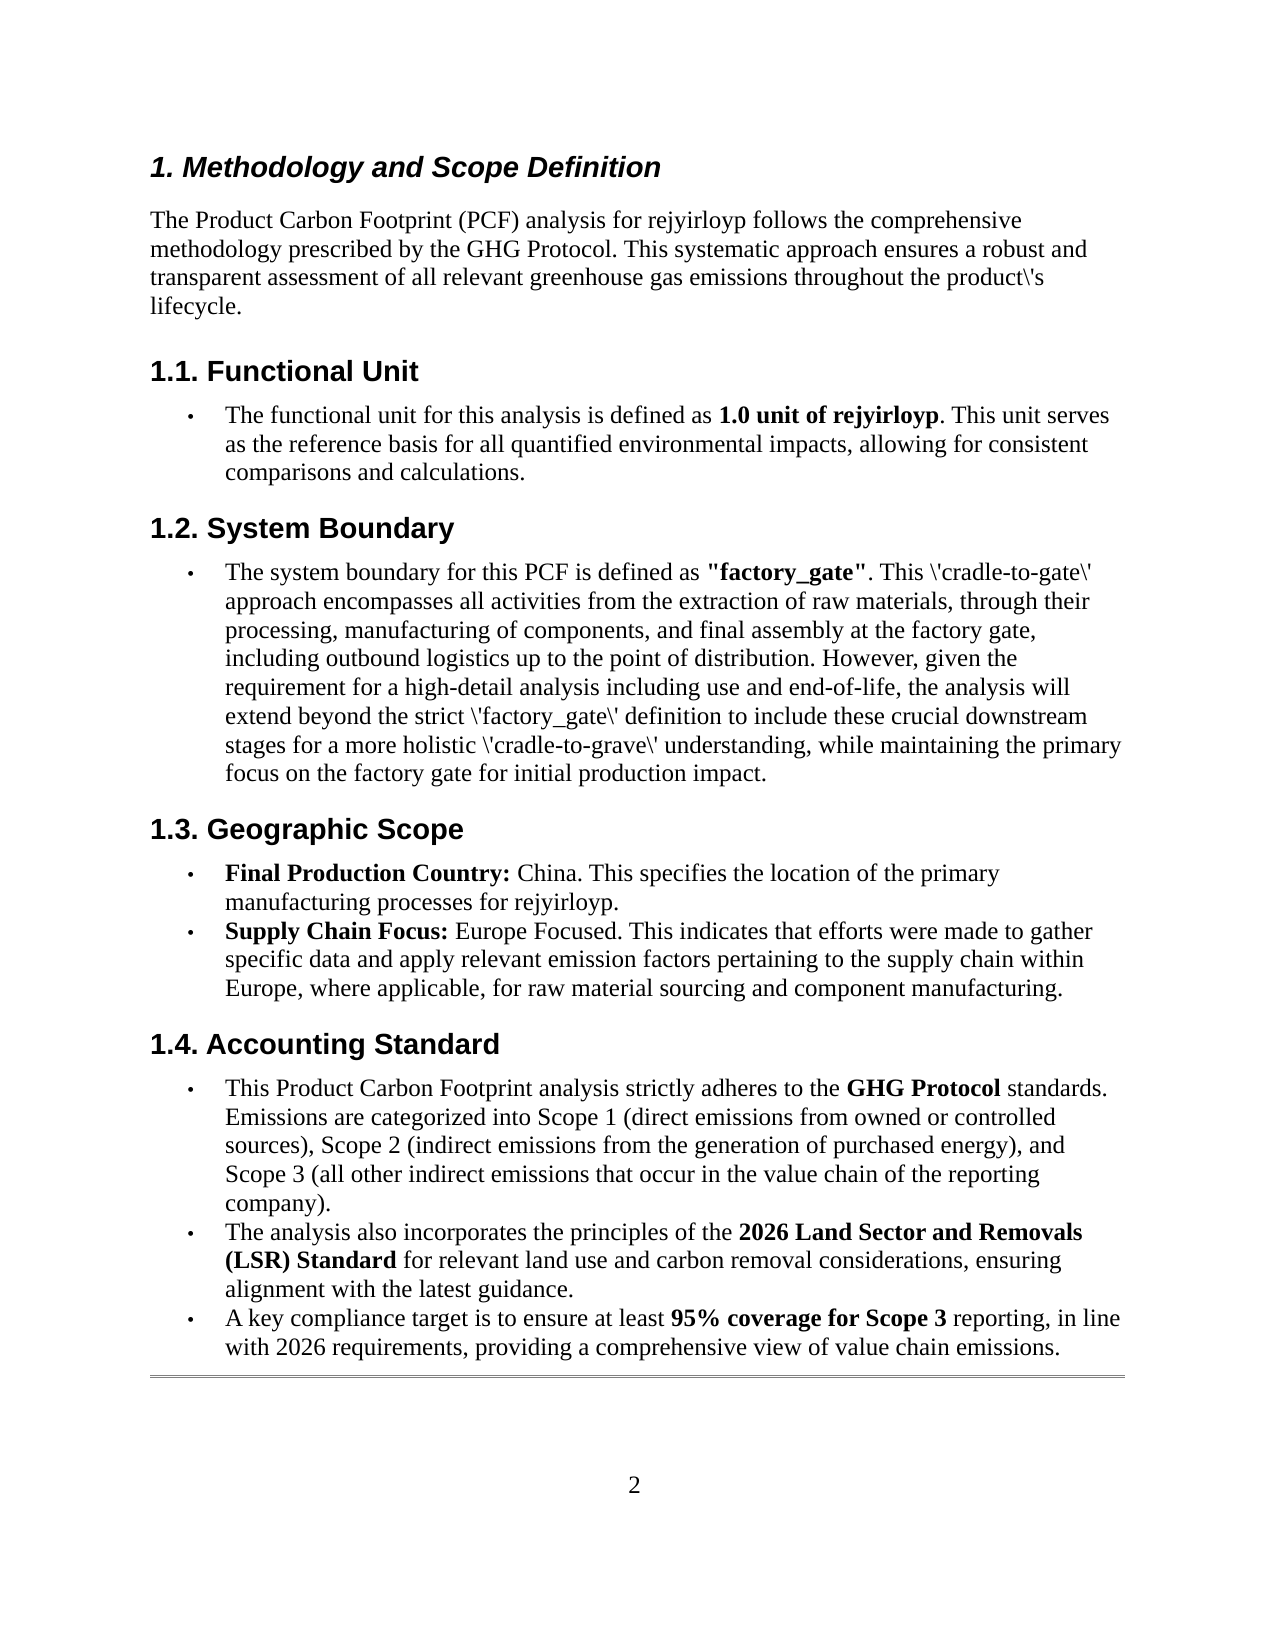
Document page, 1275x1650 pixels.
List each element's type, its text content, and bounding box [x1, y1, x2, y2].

list Final Production Country: China. This specifies the location of the primary manufacturing processes for rejyirloyp. [187, 858, 1125, 916]
subtitle 1.1. Functional Unit [150, 354, 1125, 387]
text The Product Carbon Footprint (PCF) analysis for rejyirloyp follows the comprehensive methodology prescribed by the GHG Protocol. This systematic approach ensures a robust and transparent assessment of all relevant greenhouse gas emissions throughout the product\'s lifecycle. [150, 205, 1125, 320]
list This Product Carbon Footprint analysis strictly adheres to the GHG Protocol standards. Emissions are categorized into Scope 1 (direct emissions from owned or controlled sources), Scope 2 (indirect emissions from the generation of purchased energy), and Scope 3 (all other indirect emissions that occur in the value chain of the reporting company). [187, 1073, 1125, 1217]
list The system boundary for this PCF is defined as "factory_gate". This \'cradle-to-gate\' approach encompasses all activities from the extraction of raw materials, through their processing, manufacturing of components, and final assembly at the factory gate, including outbound logistics up to the point of distribution. However, given the requirement for a high-detail analysis including use and end-of-life, the analysis will extend beyond the strict \'factory_gate\' definition to include these crucial downstream stages for a more holistic \'cradle-to-grave\' understanding, while maintaining the primary focus on the factory gate for initial production impact. [187, 557, 1125, 787]
subtitle 1. Methodology and Scope Definition [150, 150, 1125, 183]
subtitle 1.4. Accounting Standard [150, 1027, 1125, 1061]
list The analysis also incorporates the principles of the 2026 Land Sector and Removals (LSR) Standard for relevant land use and carbon removal considerations, ensuring alignment with the latest guidance. [187, 1217, 1125, 1303]
list The functional unit for this analysis is defined as 1.0 unit of rejyirloyp. This unit serves as the reference basis for all quantified environmental impacts, allowing for consistent comparisons and calculations. [187, 400, 1125, 486]
subtitle 1.3. Geographic Scope [150, 812, 1125, 846]
subtitle 1.2. System Boundary [150, 511, 1125, 545]
list A key compliance target is to ensure at least 95% coverage for Scope 3 reporting, in line with 2026 requirements, providing a comprehensive view of value chain emissions. [187, 1303, 1125, 1361]
list Supply Chain Focus: Europe Focused. This indicates that efforts were made to gather specific data and apply relevant emission factors pertaining to the supply chain within Europe, where applicable, for raw material sourcing and component manufacturing. [187, 916, 1125, 1002]
